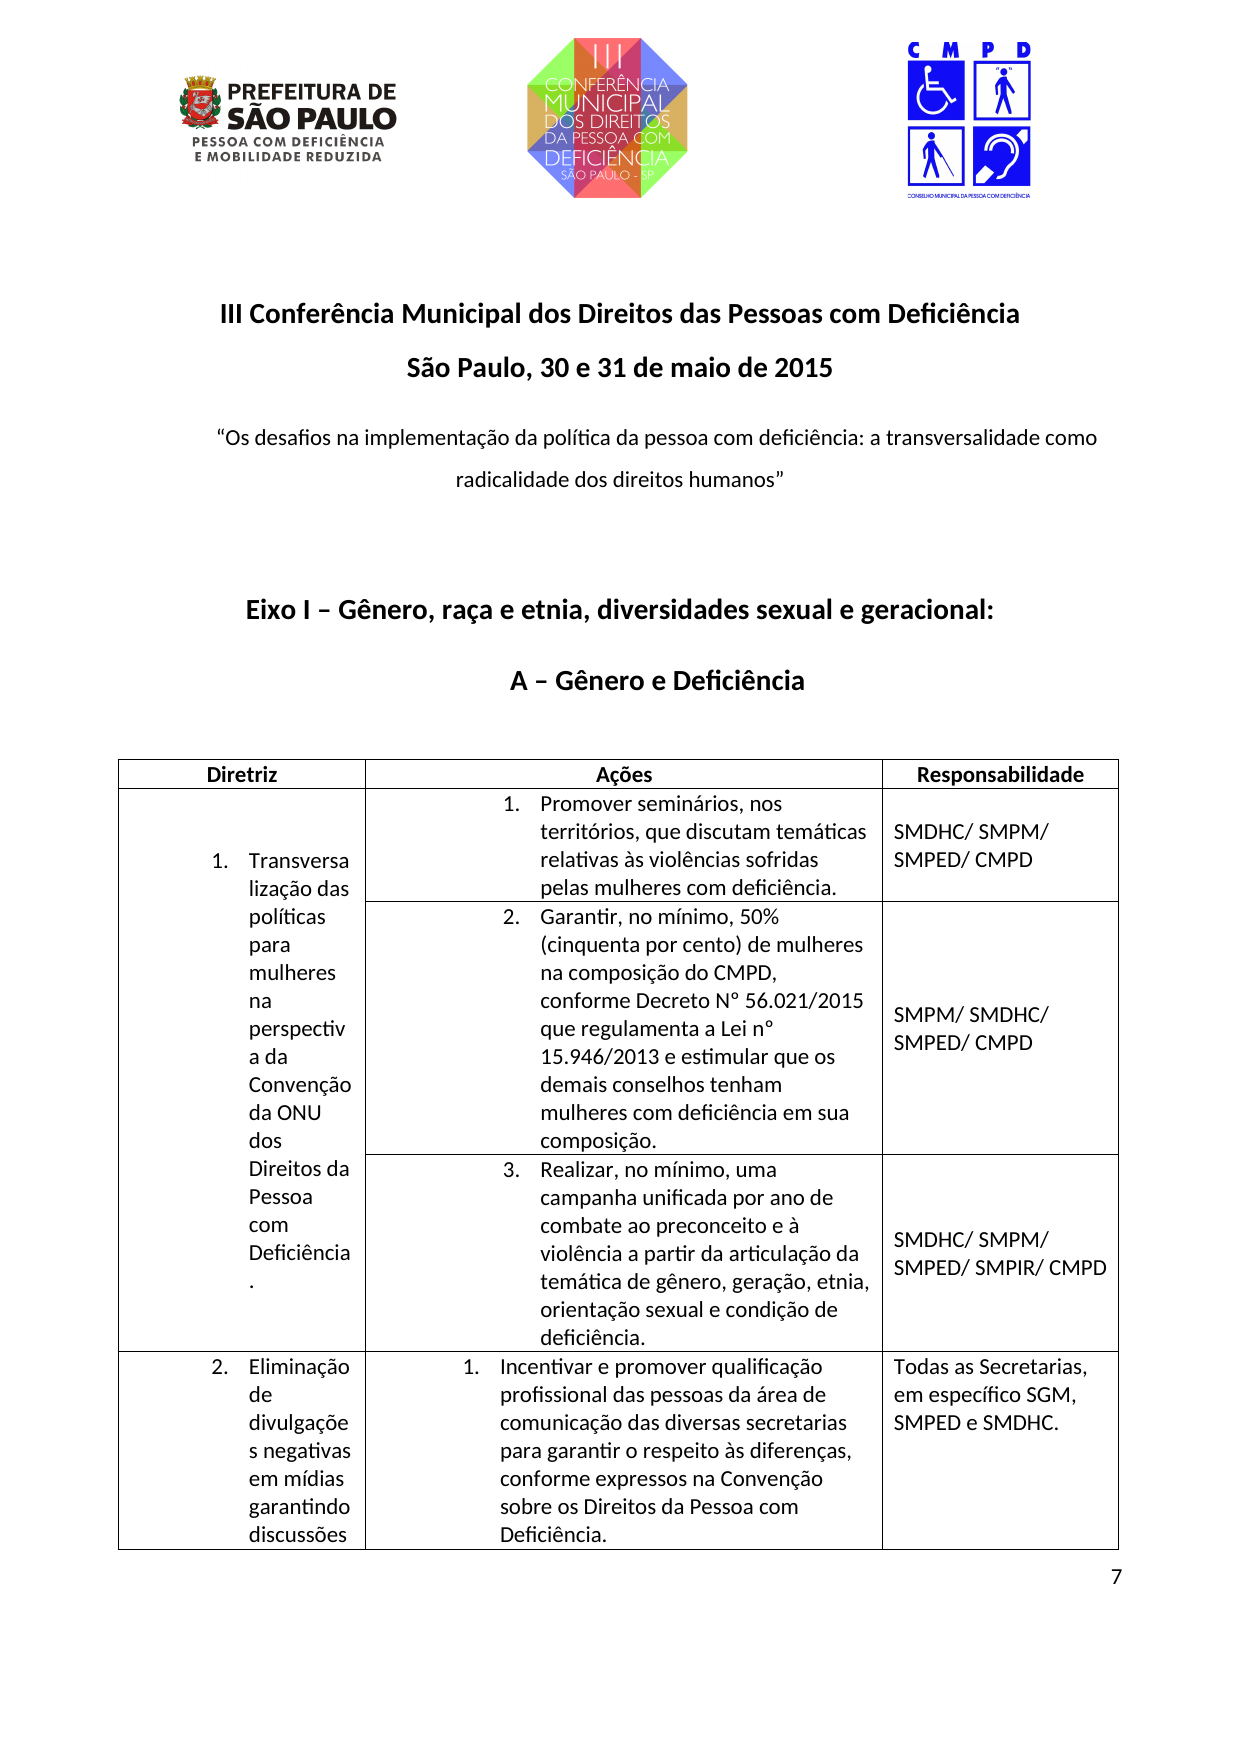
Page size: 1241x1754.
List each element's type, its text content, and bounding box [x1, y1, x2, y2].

table_cell SMDHC/ SMPM/ SMPED/ SMPIR/ CMPD [883, 1155, 1118, 1351]
list A – Gênero e Deficiência [193, 662, 1122, 698]
table_cell Todas as Secretarias, em específico SGM, SMPED e SMDHC. [883, 1352, 1118, 1548]
table_cell Transversalização das políticas para mulheres na perspectiva da Convenção da ONU dos Direitos da Pessoa com Deficiência. [119, 789, 365, 1351]
list Eixo I – Gênero, raça e etnia, diversidades sexual e geracional: [118, 591, 1122, 626]
table_cell Garantir, no mínimo, 50% (cinquenta por cento) de mulheres na composição do CMPD, conforme Decreto Nº 56.021/2015 que regulamenta a Lei nº 15.946/2013 e estimular que os demais conselhos tenham mulheres com deficiência em sua composição. [366, 902, 882, 1154]
text III Conferência Municipal dos Direitos das Pessoas com Deficiência São Paulo, 30 e 31 de maio de 2015 [118, 295, 1122, 384]
table_header Ações [366, 760, 882, 788]
table_header Diretriz [119, 760, 365, 788]
table_cell SMPM/ SMDHC/ SMPED/ CMPD [883, 902, 1118, 1154]
table_cell Promover seminários, nos territórios, que discutam temáticas relativas às violências sofridas pelas mulheres com deficiência. [366, 789, 882, 901]
table_header Responsabilidade [883, 760, 1118, 788]
table_cell Incentivar e promover qualificação profissional das pessoas da área de comunicação das diversas secretarias para garantir o respeito às diferenças, conforme expressos na Convenção sobre os Direitos da Pessoa com Deficiência. [366, 1352, 882, 1548]
table_cell SMDHC/ SMPM/ SMPED/ CMPD [883, 789, 1118, 901]
table_cell Eliminação de divulgações negativas em mídias garantindo discussões [119, 1352, 365, 1548]
text “Os desafios na implementação da política da pessoa com deficiência: a transversalidade como radicalidade dos direitos humanos” [118, 423, 1122, 493]
table_cell Realizar, no mínimo, uma campanha unificada por ano de combate ao preconceito e à violência a partir da articulação da temática de gênero, geração, etnia, orientação sexual e condição de deficiência. [366, 1155, 882, 1351]
